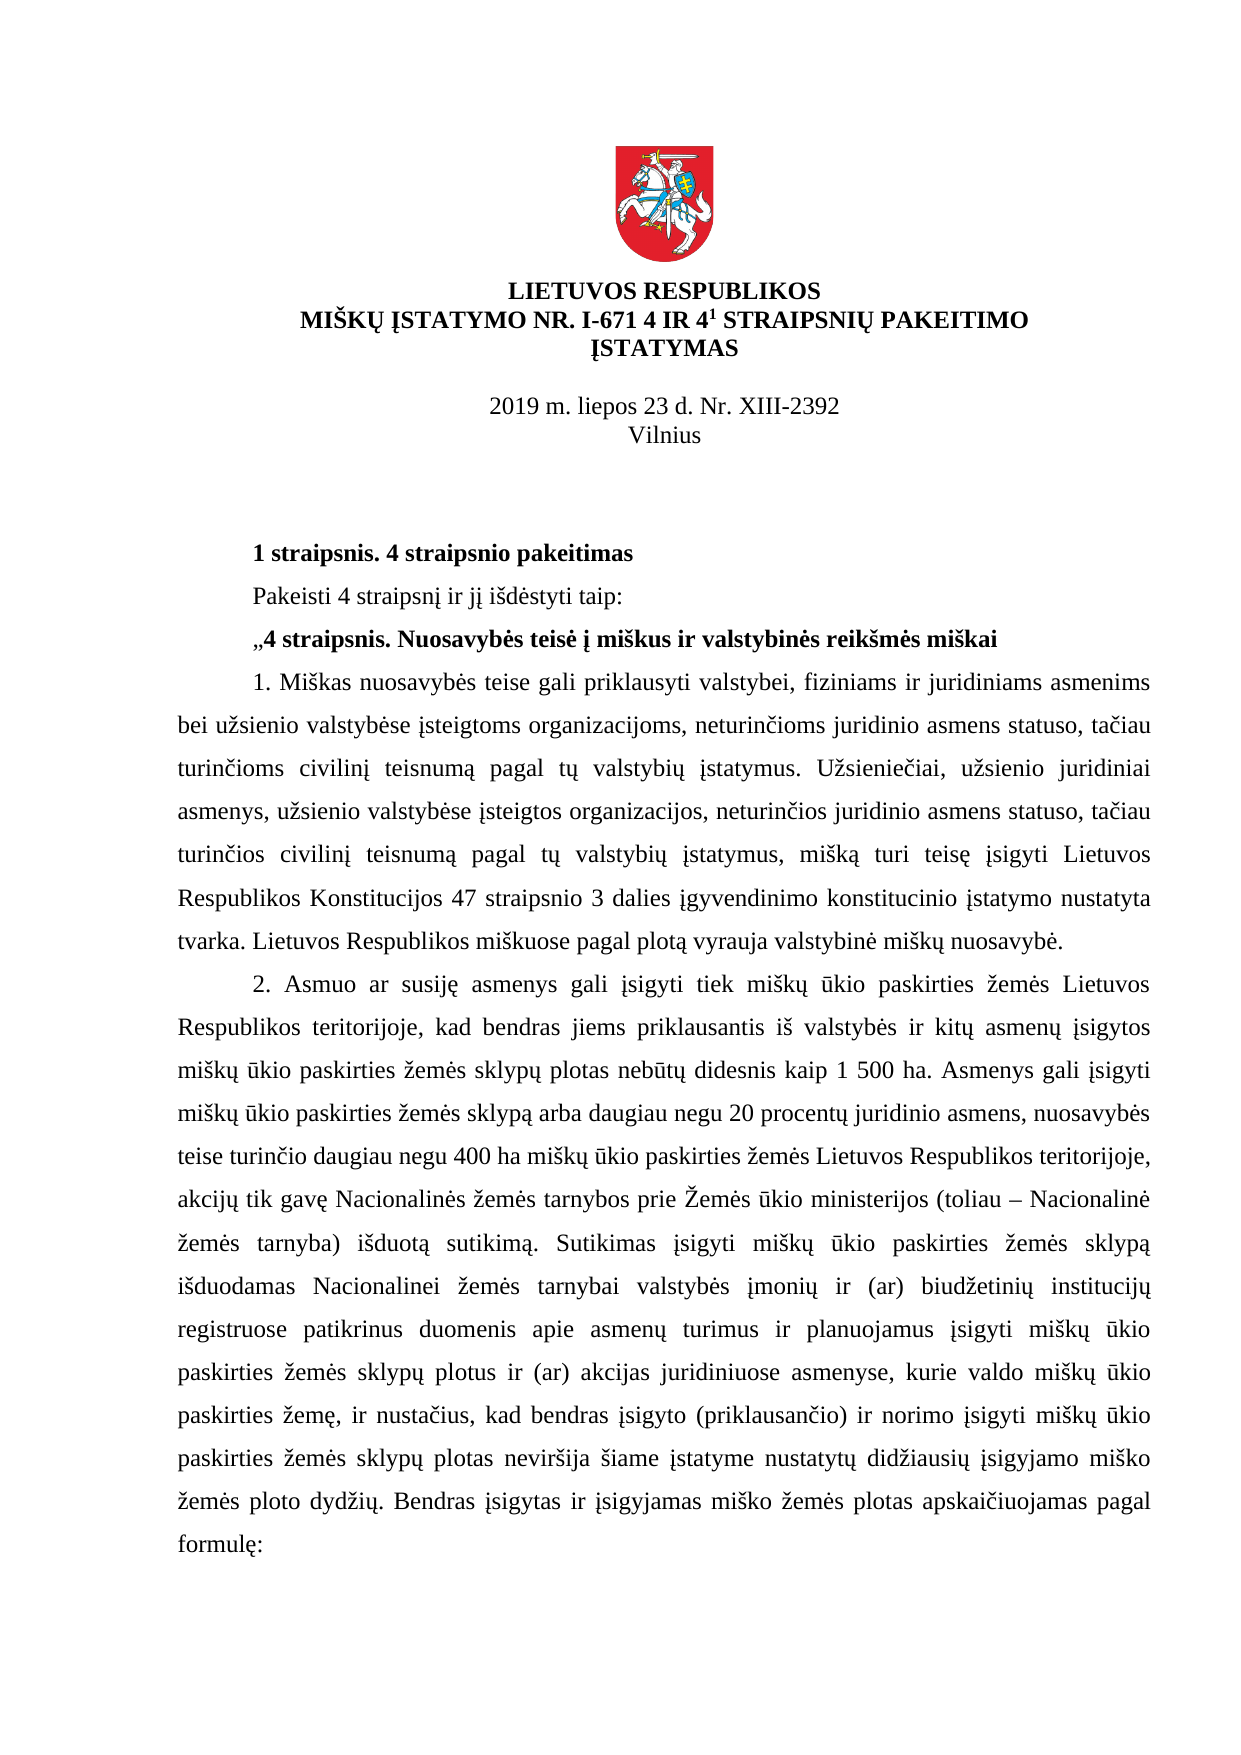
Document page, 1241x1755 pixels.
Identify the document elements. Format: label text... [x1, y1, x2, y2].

text „4 straipsnis. Nuosavybės teisė į miškus ir valstybinės reikšmės miškai [177, 624, 1152, 653]
text MIŠKŲ ĮSTATYMO NR. I-671 4 IR 41 STRAIPSNIŲ PAKEITIMO [177, 305, 1152, 333]
text 2019 m. liepos 23 d. Nr. XIII-2392 [177, 391, 1152, 420]
text 1. Miškas nuosavybės teise gali priklausyti valstybei, fiziniams ir juridiniams asmenims bei užsienio valstybėse įsteigtoms organizacijoms, neturinčioms juridinio asmens statuso, tačiau turinčioms civilinį teisnumą pagal tų valstybių įstatymus. Užsieniečiai, užsienio juridiniai asmenys, užsienio valstybėse įsteigtos organizacijos, neturinčios juridinio asmens statuso, tačiau turinčios civilinį teisnumą pagal tų valstybių įstatymus, mišką turi teisę įsigyti Lietuvos Respublikos Konstitucijos 47 straipsnio 3 dalies įgyvendinimo konstitucinio įstatymo nustatyta tvarka. Lietuvos Respublikos miškuose pagal plotą vyrauja valstybinė miškų nuosavybė. [177, 667, 1152, 954]
text 1 straipsnis. 4 straipsnio pakeitimas [177, 538, 1152, 566]
text LIETUVOS RESPUBLIKOS [177, 276, 1152, 305]
text Vilnius [177, 420, 1152, 448]
text ĮSTATYMAS [177, 333, 1152, 362]
text 2. Asmuo ar susiję asmenys gali įsigyti tiek miškų ūkio paskirties žemės Lietuvos Respublikos teritorijoje, kad bendras jiems priklausantis iš valstybės ir kitų asmenų įsigytos miškų ūkio paskirties žemės sklypų plotas nebūtų didesnis kaip 1 500 ha. Asmenys gali įsigyti miškų ūkio paskirties žemės sklypą arba daugiau negu 20 procentų juridinio asmens, nuosavybės teise turinčio daugiau negu 400 ha miškų ūkio paskirties žemės Lietuvos Respublikos teritorijoje, akcijų tik gavę Nacionalinės žemės tarnybos prie Žemės ūkio ministerijos (toliau – Nacionalinė žemės tarnyba) išduotą sutikimą. Sutikimas įsigyti miškų ūkio paskirties žemės sklypą išduodamas Nacionalinei žemės tarnybai valstybės įmonių ir (ar) biudžetinių institucijų registruose patikrinus duomenis apie asmenų turimus ir planuojamus įsigyti miškų ūkio paskirties žemės sklypų plotus ir (ar) akcijas juridiniuose asmenyse, kurie valdo miškų ūkio paskirties žemę, ir nustačius, kad bendras įsigyto (priklausančio) ir norimo įsigyti miškų ūkio paskirties žemės sklypų plotas neviršija šiame įstatyme nustatytų didžiausių įsigyjamo miško žemės ploto dydžių. Bendras įsigytas ir įsigyjamas miško žemės plotas apskaičiuojamas pagal formulę: [177, 969, 1152, 1558]
text Pakeisti 4 straipsnį ir jį išdėstyti taip: [177, 581, 1152, 609]
